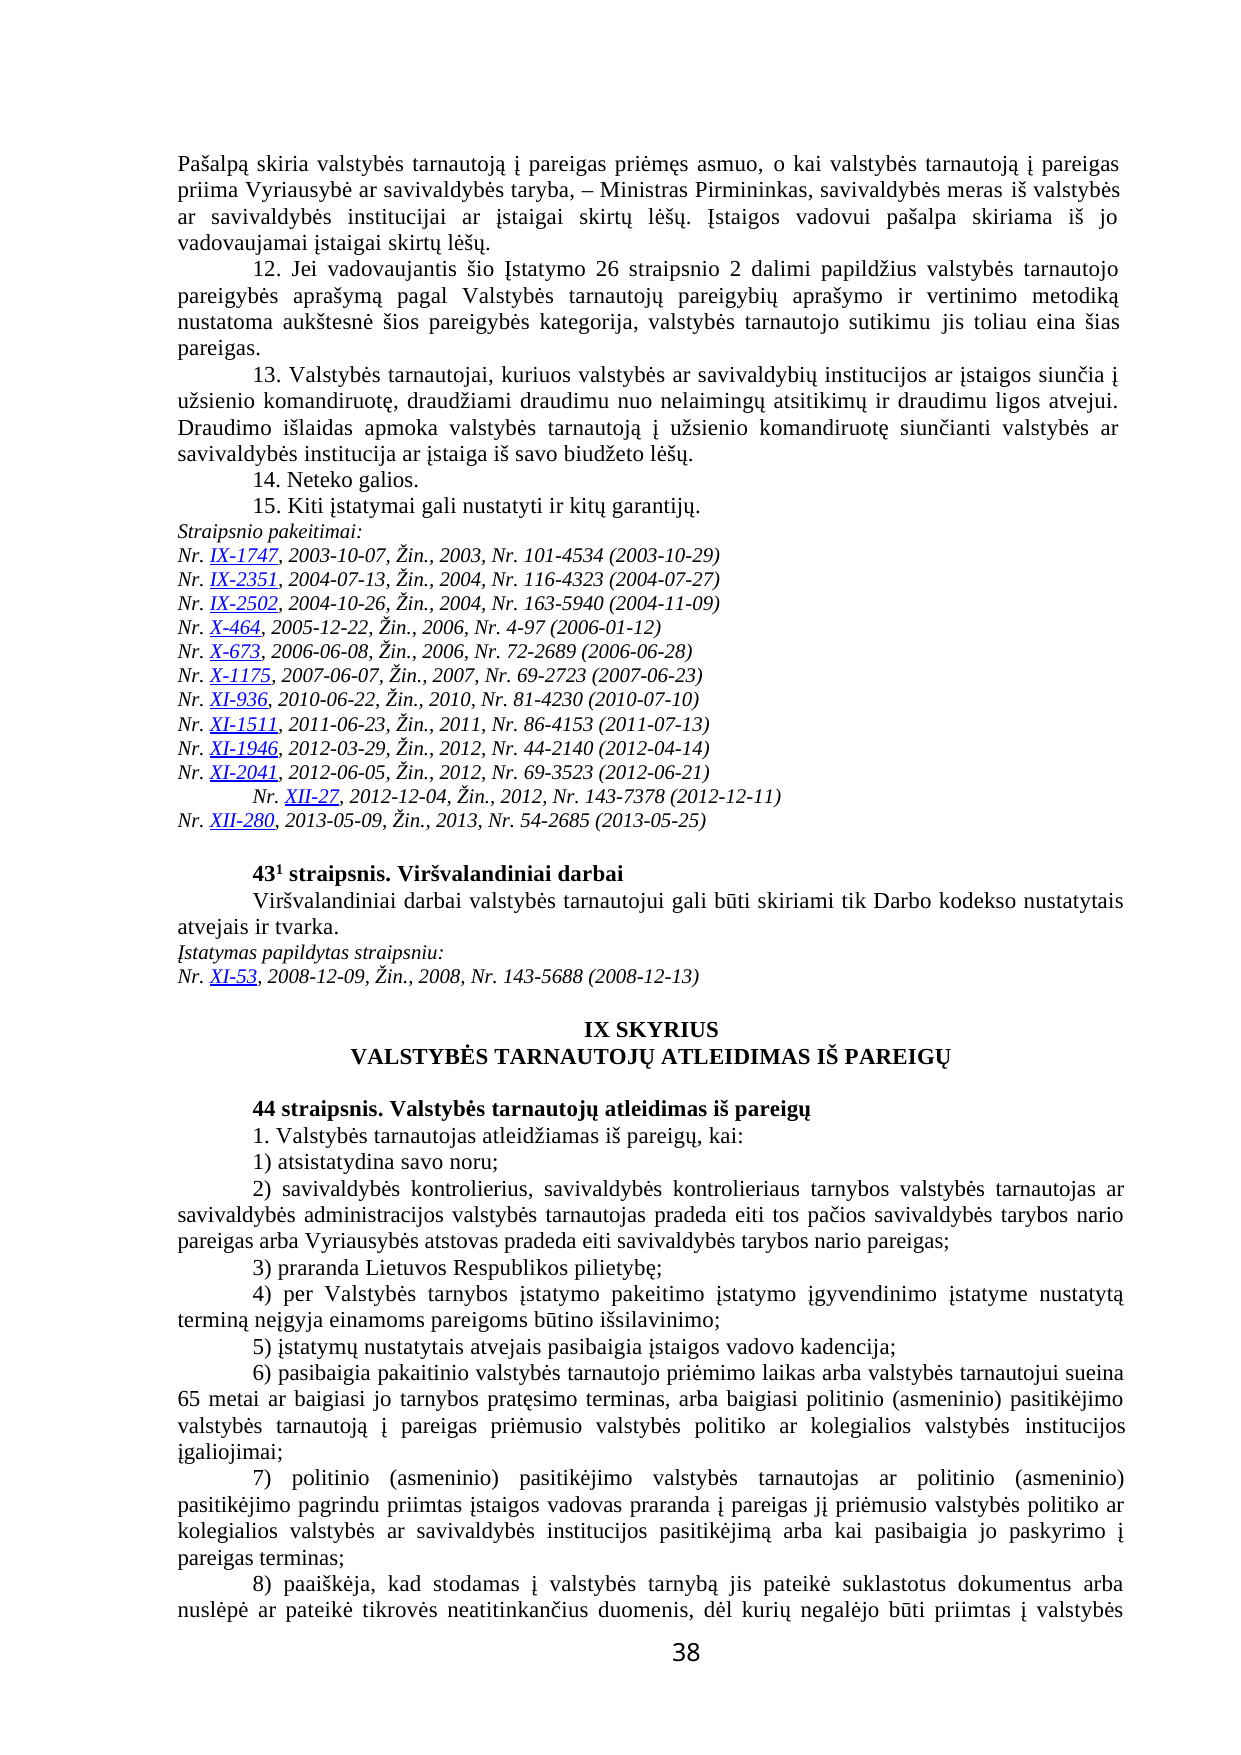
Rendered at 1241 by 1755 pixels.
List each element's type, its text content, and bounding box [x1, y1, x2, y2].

text Straipsnio pakeitimai: [177, 519, 1126, 543]
text 5) įstatymų nustatytais atvejais pasibaigia įstaigos vadovo kadencija; [177, 1333, 1126, 1359]
text 3) praranda Lietuvos Respublikos pilietybę; [177, 1254, 1126, 1280]
text 8) paaiškėja, kad stodamas į valstybės tarnybą jis pateikė suklastotus dokumentus arba nuslėpė ar pateikė tikrovės neatitinkančius duomenis, dėl kurių negalėjo būti priimtas į valstybės [177, 1570, 1126, 1623]
text IX SKYRIUS [177, 1016, 1126, 1043]
text 12. Jei vadovaujantis šio Įstatymo 26 straipsnio 2 dalimi papildžius valstybės tarnautojo pareigybės aprašymą pagal Valstybės tarnautojų pareigybių aprašymo ir vertinimo metodiką nustatoma aukštesnė šios pareigybės kategorija, valstybės tarnautojo sutikimu jis toliau eina šias pareigas. [177, 255, 1120, 361]
text Nr. XI-1511, 2011-06-23, Žin., 2011, Nr. 86-4153 (2011-07-13) [177, 711, 1120, 736]
text Nr. XII-280, 2013-05-09, Žin., 2013, Nr. 54-2685 (2013-05-25) [177, 808, 1120, 832]
text Nr. IX-2351, 2004-07-13, Žin., 2004, Nr. 116-4323 (2004-07-27) [177, 567, 1120, 591]
text Nr. XI-1946, 2012-03-29, Žin., 2012, Nr. 44-2140 (2012-04-14) [177, 736, 1120, 759]
text VALSTYBĖS TARNAUTOJŲ ATLEIDIMAS IŠ PAREIGŲ [177, 1043, 1126, 1069]
text 14. Neteko galios. [177, 466, 1120, 493]
text Pašalpą skiria valstybės tarnautoją į pareigas priėmęs asmuo, o kai valstybės tarnautoją į pareigas priima Vyriausybė ar savivaldybės taryba, – Ministras Pirmininkas, savivaldybės meras iš valstybės ar savivaldybės institucijai ar įstaigai skirtų lėšų. Įstaigos vadovui pašalpa skiriama iš jo vadovaujamai įstaigai skirtų lėšų. [177, 150, 1120, 255]
text Nr. X-1175, 2007-06-07, Žin., 2007, Nr. 69-2723 (2007-06-23) [177, 663, 1120, 687]
text 1. Valstybės tarnautojas atleidžiamas iš pareigų, kai: [177, 1122, 1126, 1148]
text 6) pasibaigia pakaitinio valstybės tarnautojo priėmimo laikas arba valstybės tarnautojui sueina 65 metai ar baigiasi jo tarnybos pratęsimo terminas, arba baigiasi politinio (asmeninio) pasitikėjimo valstybės tarnautoją į pareigas priėmusio valstybės politiko ar kolegialios valstybės institucijos įgaliojimai; [177, 1359, 1126, 1464]
text 1) atsistatydina savo noru; [177, 1148, 1126, 1174]
text 13. Valstybės tarnautojai, kuriuos valstybės ar savivaldybių institucijos ar įstaigos siunčia į užsienio komandiruotę, draudžiami draudimu nuo nelaimingų atsitikimų ir draudimu ligos atvejui. Draudimo išlaidas apmoka valstybės tarnautoją į užsienio komandiruotę siunčianti valstybės ar savivaldybės institucija ar įstaiga iš savo biudžeto lėšų. [177, 361, 1120, 466]
text Nr. XI-936, 2010-06-22, Žin., 2010, Nr. 81-4230 (2010-07-10) [177, 687, 1120, 711]
text Nr. XI-2041, 2012-06-05, Žin., 2012, Nr. 69-3523 (2012-06-21) [177, 759, 1120, 784]
text 4) per Valstybės tarnybos įstatymo pakeitimo įstatymo įgyvendinimo įstatyme nustatytą terminą neįgyja einamoms pareigoms būtino išsilavinimo; [177, 1280, 1126, 1333]
text Nr. X-464, 2005-12-22, Žin., 2006, Nr. 4-97 (2006-01-12) [177, 615, 1120, 639]
text Nr. IX-2502, 2004-10-26, Žin., 2004, Nr. 163-5940 (2004-11-09) [177, 591, 1120, 615]
text Nr. IX-1747, 2003-10-07, Žin., 2003, Nr. 101-4534 (2003-10-29) [177, 543, 1120, 567]
text 431 straipsnis. Viršvalandiniai darbai [177, 861, 1120, 887]
text Nr. X-673, 2006-06-08, Žin., 2006, Nr. 72-2689 (2006-06-28) [177, 639, 1120, 663]
text 7) politinio (asmeninio) pasitikėjimo valstybės tarnautojas ar politinio (asmeninio) pasitikėjimo pagrindu priimtas įstaigos vadovas praranda į pareigas jį priėmusio valstybės politiko ar kolegialios valstybės ar savivaldybės institucijos pasitikėjimą arba kai pasibaigia jo paskyrimo į pareigas terminas; [177, 1464, 1126, 1570]
text Nr. XII-27, 2012-12-04, Žin., 2012, Nr. 143-7378 (2012-12-11) [177, 784, 1120, 808]
text 44 straipsnis. Valstybės tarnautojų atleidimas iš pareigų [177, 1096, 1126, 1122]
text Viršvalandiniai darbai valstybės tarnautojui gali būti skiriami tik Darbo kodekso nustatytais atvejais ir tvarka. [177, 887, 1126, 939]
text Nr. XI-53, 2008-12-09, Žin., 2008, Nr. 143-5688 (2008-12-13) [177, 964, 1120, 988]
text 15. Kiti įstatymai gali nustatyti ir kitų garantijų. [177, 493, 1126, 519]
text 2) savivaldybės kontrolierius, savivaldybės kontrolieriaus tarnybos valstybės tarnautojas ar savivaldybės administracijos valstybės tarnautojas pradeda eiti tos pačios savivaldybės tarybos nario pareigas arba Vyriausybės atstovas pradeda eiti savivaldybės tarybos nario pareigas; [177, 1174, 1126, 1254]
text Įstatymas papildytas straipsniu: [177, 939, 1126, 964]
